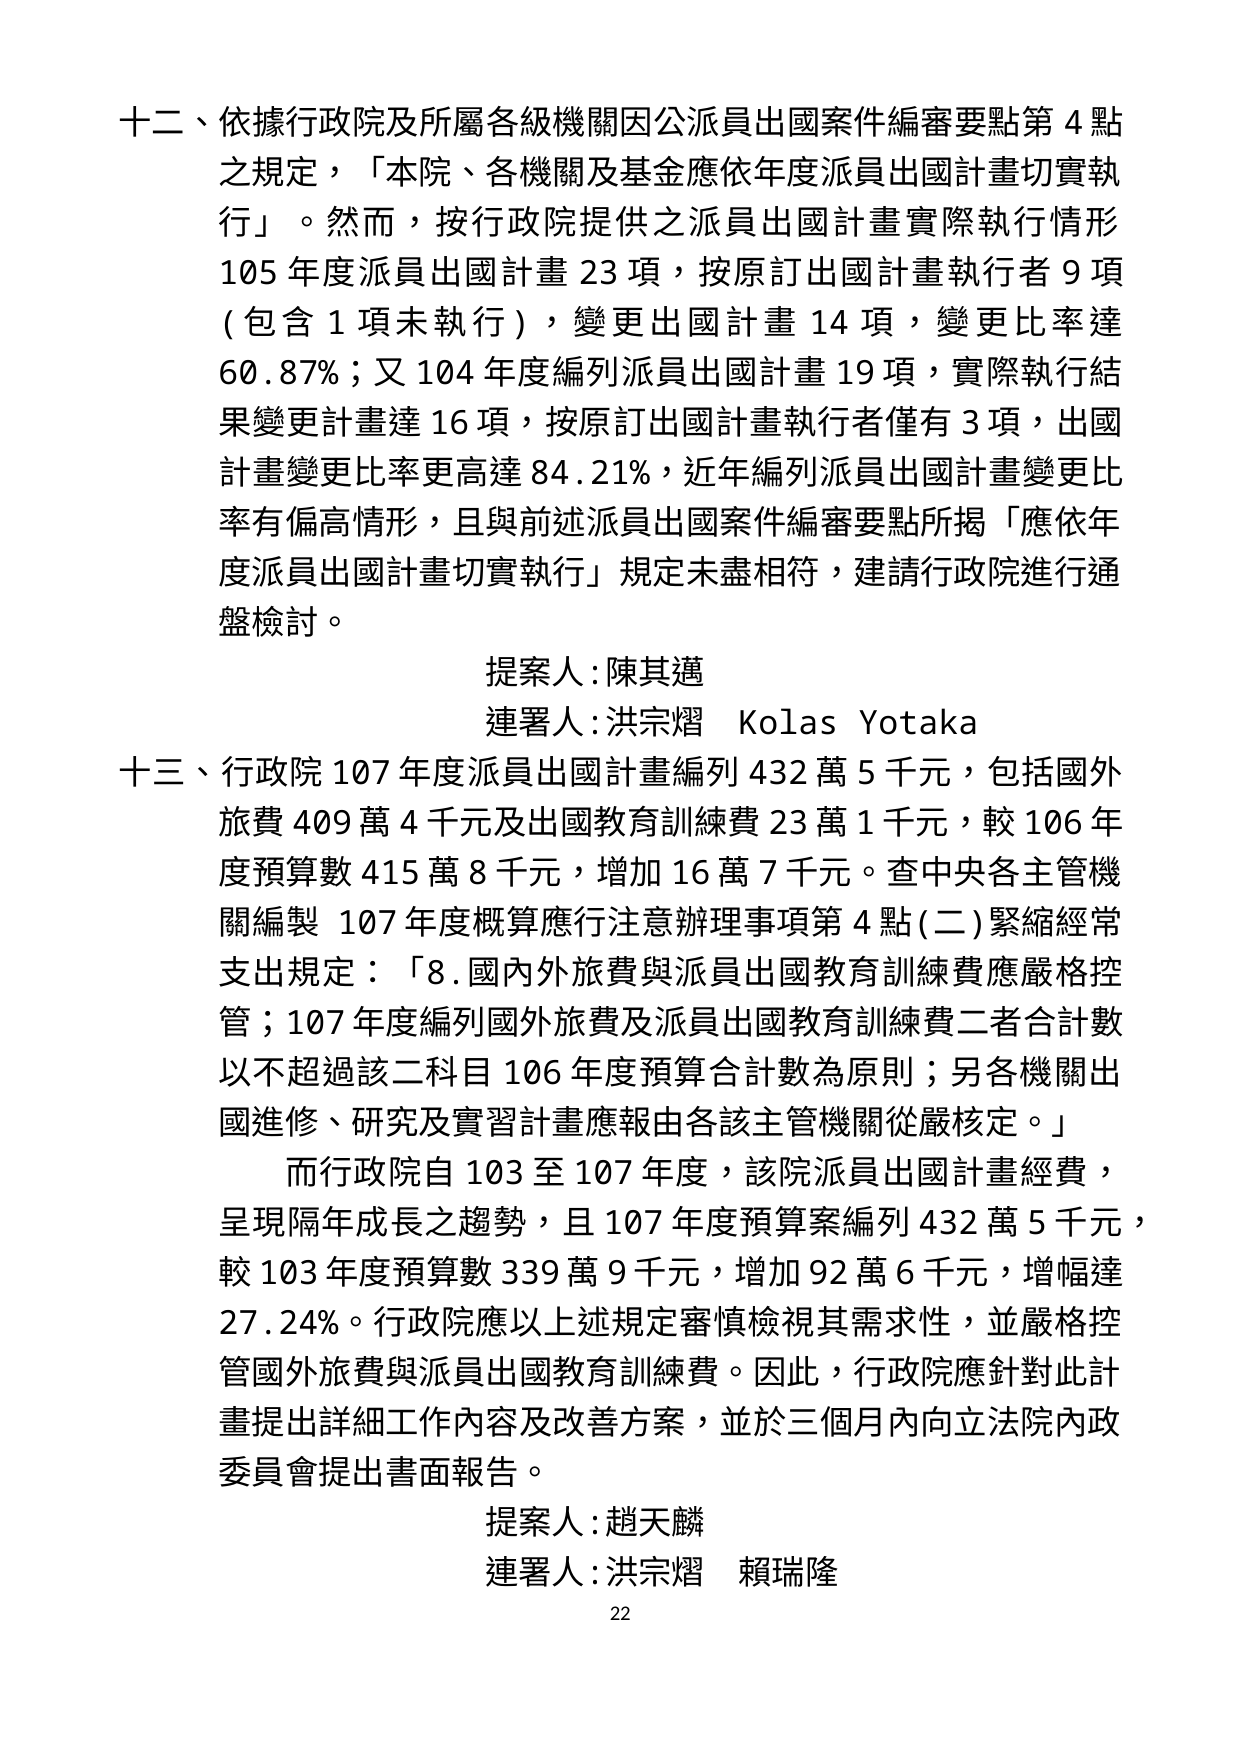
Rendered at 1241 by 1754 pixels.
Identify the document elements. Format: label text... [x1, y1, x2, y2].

text 提案人:陳其邁 [118, 644, 1123, 694]
text 而行政院自103至107年度，該院派員出國計畫經費，呈現隔年成長之趨勢，且107年度預算案編列432萬5千元，較103年度預算數339萬9千元，增加92萬6千元，增幅達27.24%。行政院應以上述規定審慎檢視其需求性，並嚴格控管國外旅費與派員出國教育訓練費。因此，行政院應針對此計畫提出詳細工作內容及改善方案，並於三個月內向立法院內政委員會提出書面報告。 [218, 1144, 1123, 1494]
text 十二、依據行政院及所屬各級機關因公派員出國案件編審要點第4點之規定，「本院、各機關及基金應依年度派員出國計畫切實執行」。然而，按行政院提供之派員出國計畫實際執行情形，105年度派員出國計畫23項，按原訂出國計畫執行者9項(包含1項未執行)，變更出國計畫14項，變更比率達60.87%；又104年度編列派員出國計畫19項，實際執行結果變更計畫達16項，按原訂出國計畫執行者僅有3項，出國計畫變更比率更高達84.21%，近年編列派員出國計畫變更比率有偏高情形，且與前述派員出國案件編審要點所揭「應依年度派員出國計畫切實執行」規定未盡相符，建請行政院進行通盤檢討。 [118, 94, 1123, 644]
text 提案人:趙天麟 [118, 1494, 1123, 1544]
text 十三、行政院107年度派員出國計畫編列432萬5千元，包括國外旅費409萬4千元及出國教育訓練費23萬1千元，較106年度預算數415萬8千元，增加16萬7千元。查中央各主管機關編製 107年度概算應行注意辦理事項第4點(二)緊縮經常支出規定：「8.國內外旅費與派員出國教育訓練費應嚴格控管；107年度編列國外旅費及派員出國教育訓練費二者合計數以不超過該二科目106年度預算合計數為原則；另各機關出國進修、研究及實習計畫應報由各該主管機關從嚴核定。」 [118, 744, 1123, 1144]
text 連署人:洪宗熠 Kolas Yotaka [118, 694, 1123, 744]
text 連署人:洪宗熠 賴瑞隆 [118, 1544, 1123, 1594]
